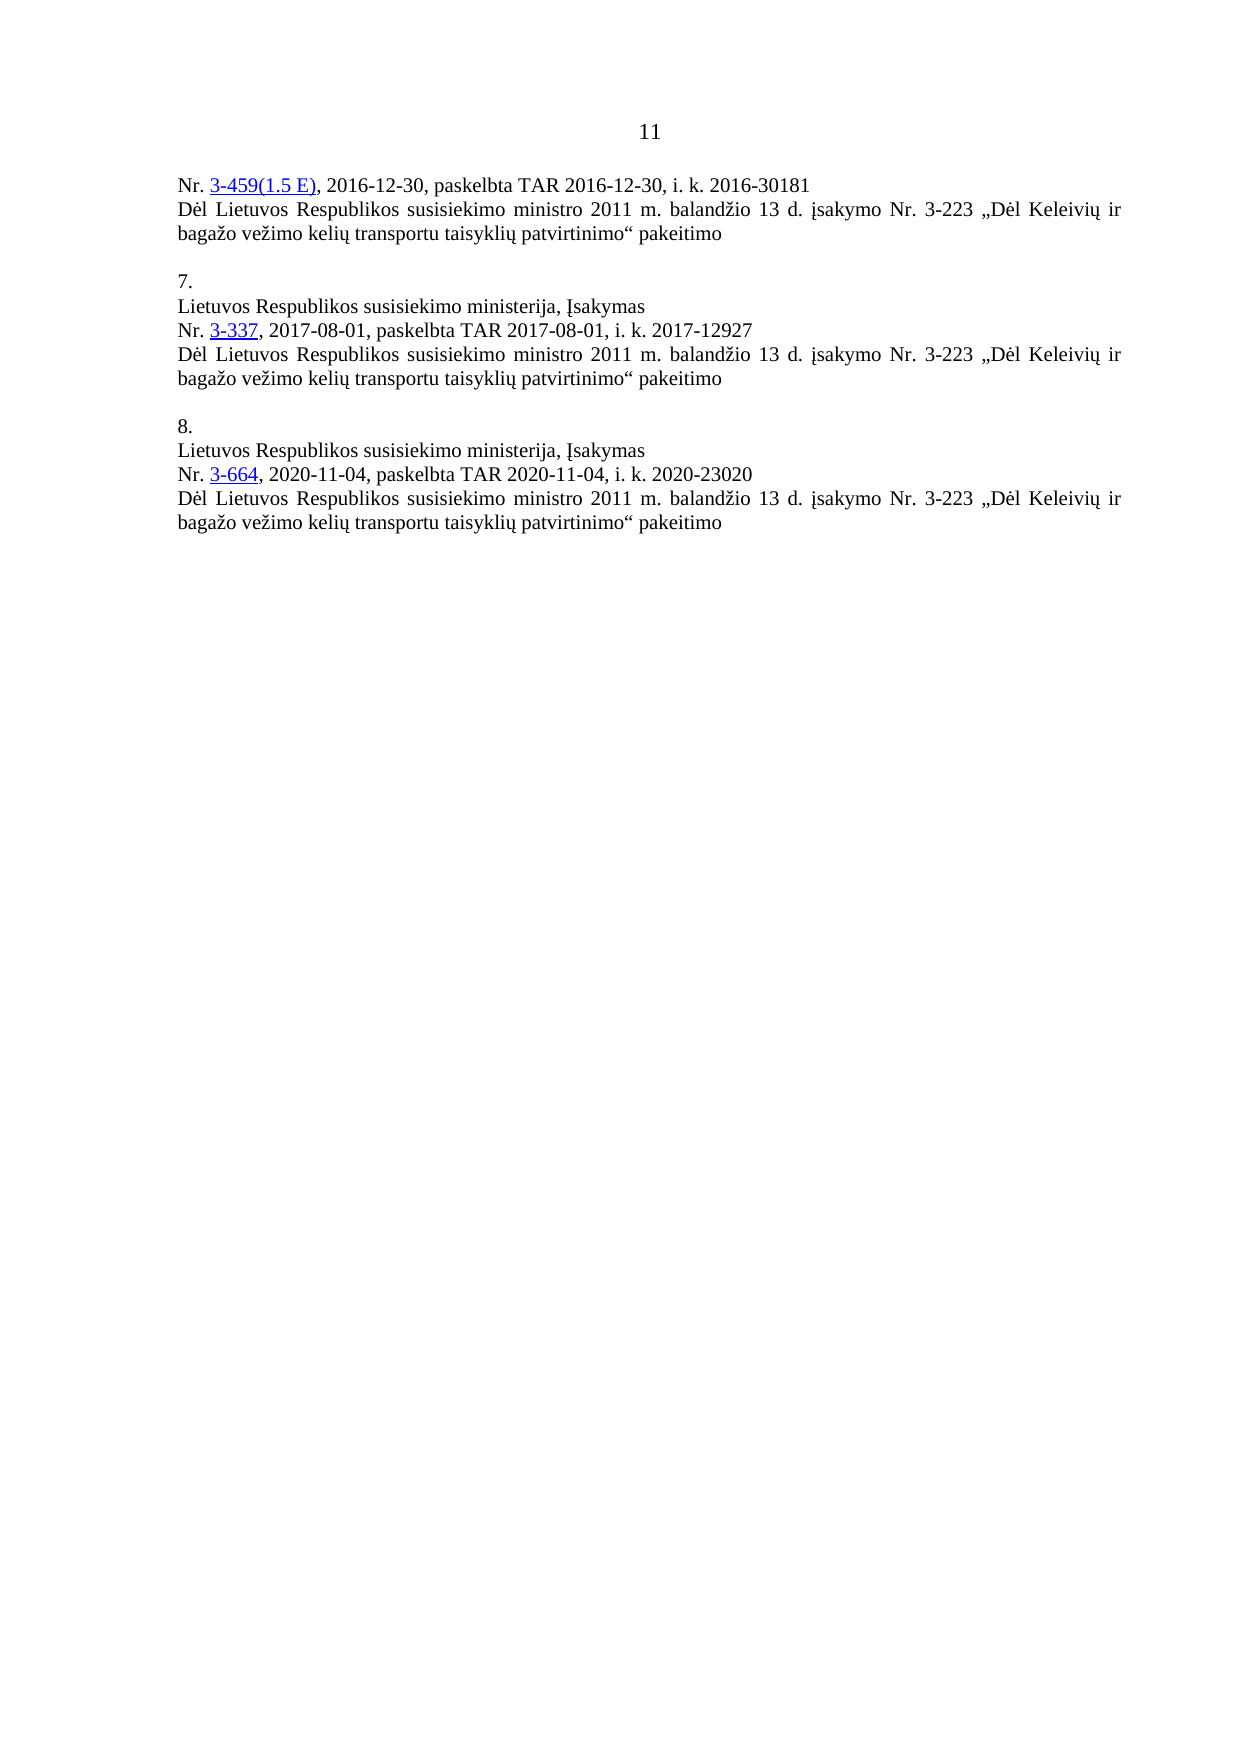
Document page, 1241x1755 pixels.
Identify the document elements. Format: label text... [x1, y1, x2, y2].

text Lietuvos Respublikos susisiekimo ministerija, Įsakymas [177, 293, 1122, 318]
text Dėl Lietuvos Respublikos susisiekimo ministro 2011 m. balandžio 13 d. įsakymo Nr. 3-223 „Dėl Keleivių ir bagažo vežimo kelių transportu taisyklių patvirtinimo“ pakeitimo [177, 197, 1122, 245]
text Nr. 3-664, 2020-11-04, paskelbta TAR 2020-11-04, i. k. 2020-23020 [177, 462, 1122, 486]
text Dėl Lietuvos Respublikos susisiekimo ministro 2011 m. balandžio 13 d. įsakymo Nr. 3-223 „Dėl Keleivių ir bagažo vežimo kelių transportu taisyklių patvirtinimo“ pakeitimo [177, 342, 1122, 390]
text Lietuvos Respublikos susisiekimo ministerija, Įsakymas [177, 438, 1122, 462]
text 8. [177, 414, 1122, 438]
text 7. [177, 269, 1122, 293]
text Nr. 3-459(1.5 E), 2016-12-30, paskelbta TAR 2016-12-30, i. k. 2016-30181 [177, 173, 1122, 197]
text Nr. 3-337, 2017-08-01, paskelbta TAR 2017-08-01, i. k. 2017-12927 [177, 318, 1122, 342]
text Dėl Lietuvos Respublikos susisiekimo ministro 2011 m. balandžio 13 d. įsakymo Nr. 3-223 „Dėl Keleivių ir bagažo vežimo kelių transportu taisyklių patvirtinimo“ pakeitimo [177, 486, 1122, 534]
